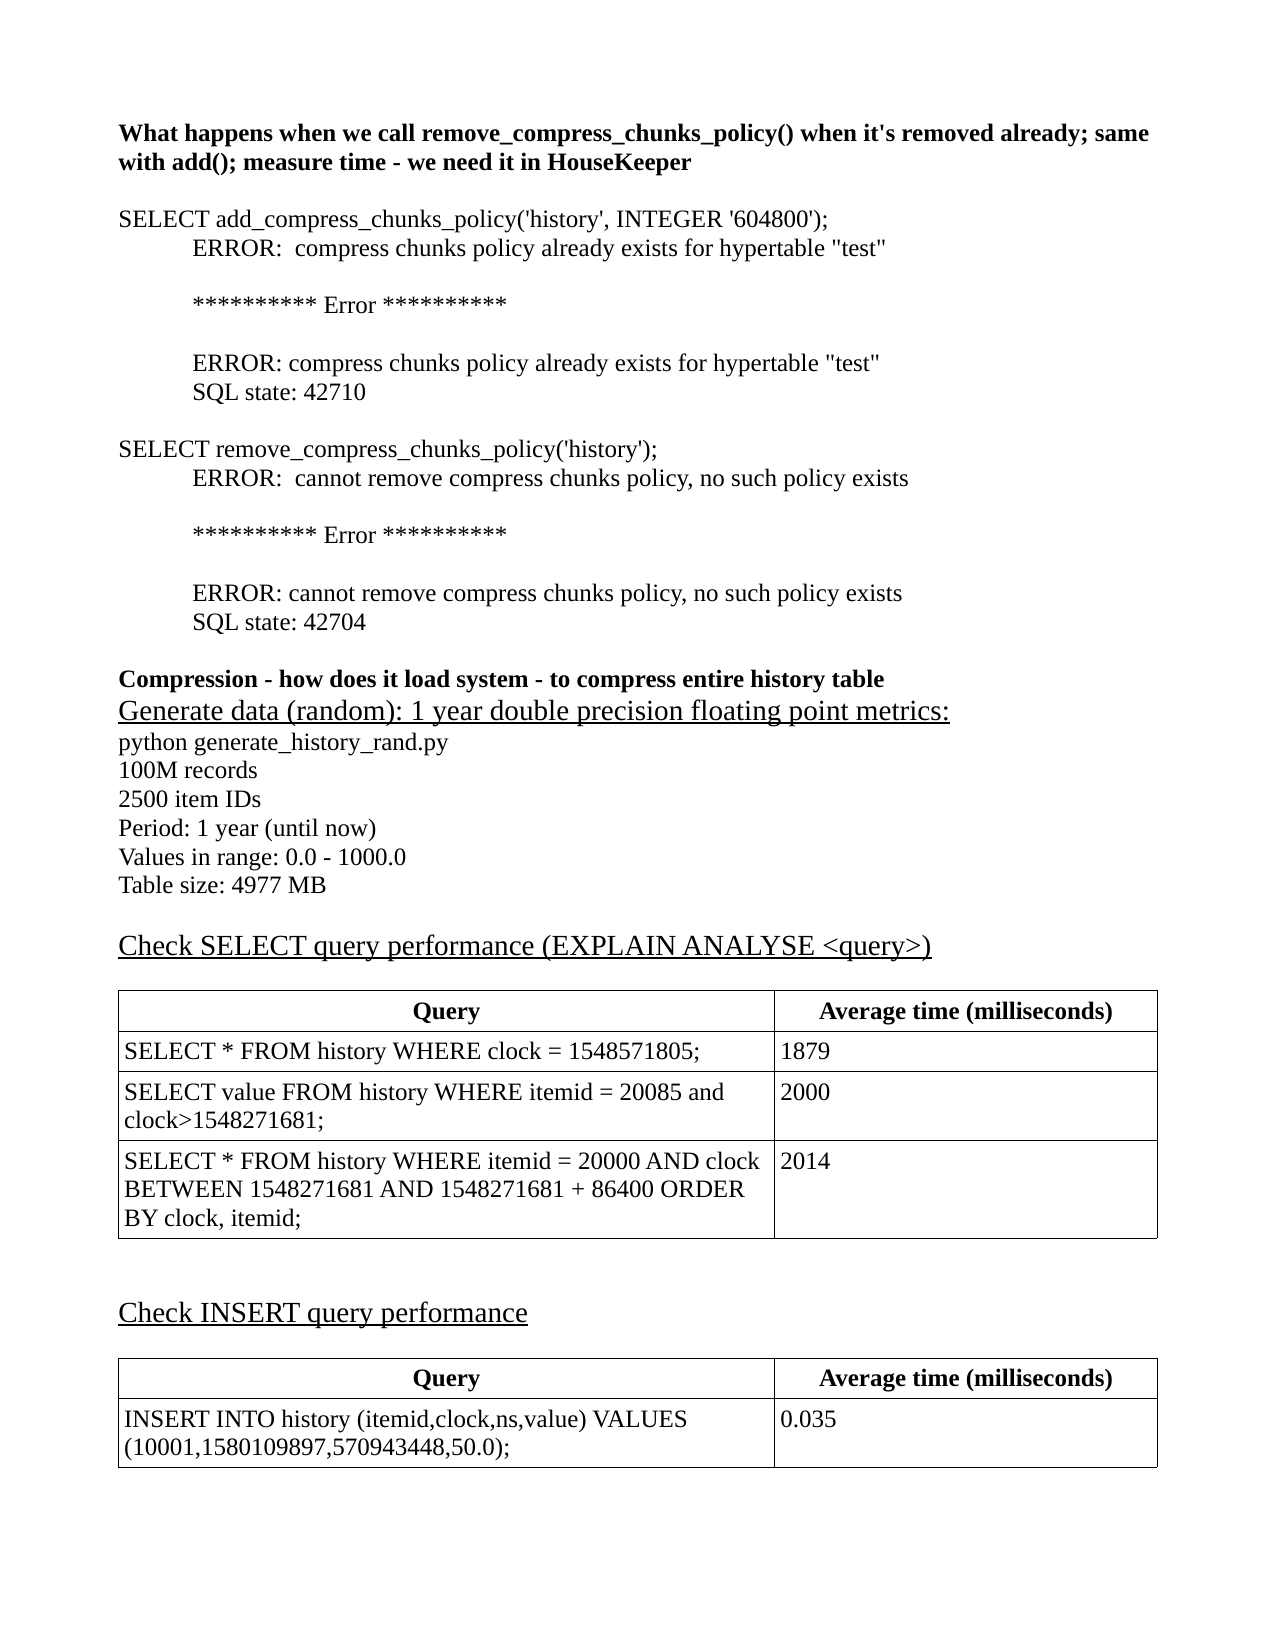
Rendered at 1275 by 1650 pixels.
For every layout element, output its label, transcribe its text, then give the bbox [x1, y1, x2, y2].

table_cell SELECT * FROM history WHERE clock = 1548571805; [119, 1032, 774, 1071]
table_header Query [119, 991, 774, 1031]
text Table size: 4977 MB [118, 870, 1157, 899]
table_cell SELECT * FROM history WHERE itemid = 20000 AND clock BETWEEN 1548271681 AND 1548271681 + 86400 ORDER BY clock, itemid; [119, 1141, 774, 1238]
text python generate_history_rand.py [118, 727, 1157, 755]
text SELECT remove_compress_chunks_policy('history'); [118, 434, 1157, 463]
text SELECT add_compress_chunks_policy('history', INTEGER '604800'); [118, 204, 1157, 233]
text ERROR: compress chunks policy already exists for hypertable "test" [118, 233, 1157, 262]
table_cell 2014 [775, 1141, 1157, 1238]
text ********** Error ********** [118, 291, 1157, 319]
text ERROR: cannot remove compress chunks policy, no such policy exists [118, 463, 1157, 492]
text Compression - how does it load system - to compress entire history table [118, 664, 1157, 693]
table_header Average time (milliseconds) [775, 991, 1157, 1031]
text Values in range: 0.0 - 1000.0 [118, 842, 1157, 870]
text Check SELECT query performance (EXPLAIN ANALYSE <query>) [118, 928, 1157, 961]
table_header Query [119, 1359, 774, 1398]
table_cell INSERT INTO history (itemid,clock,ns,value) VALUES (10001,1580109897,570943448,50.0); [119, 1399, 774, 1467]
text Check INSERT query performance [118, 1295, 1157, 1329]
text What happens when we call remove_compress_chunks_policy() when it's removed already; same with add(); measure time - we need it in HouseKeeper [118, 118, 1157, 176]
table_cell 1879 [775, 1032, 1157, 1071]
table_cell 2000 [775, 1072, 1157, 1140]
text 100M records [118, 755, 1157, 784]
text Period: 1 year (until now) [118, 813, 1157, 842]
text Generate data (random): 1 year double precision floating point metrics: [118, 693, 1157, 727]
text ERROR: cannot remove compress chunks policy, no such policy exists [118, 578, 1157, 607]
table_cell 0.035 [775, 1399, 1157, 1467]
text SQL state: 42704 [118, 607, 1157, 636]
table_header Average time (milliseconds) [775, 1359, 1157, 1398]
table_cell SELECT value FROM history WHERE itemid = 20085 and clock>1548271681; [119, 1072, 774, 1140]
text ERROR: compress chunks policy already exists for hypertable "test" [118, 348, 1157, 377]
text ********** Error ********** [118, 521, 1157, 549]
text 2500 item IDs [118, 784, 1157, 813]
text SQL state: 42710 [118, 377, 1157, 406]
